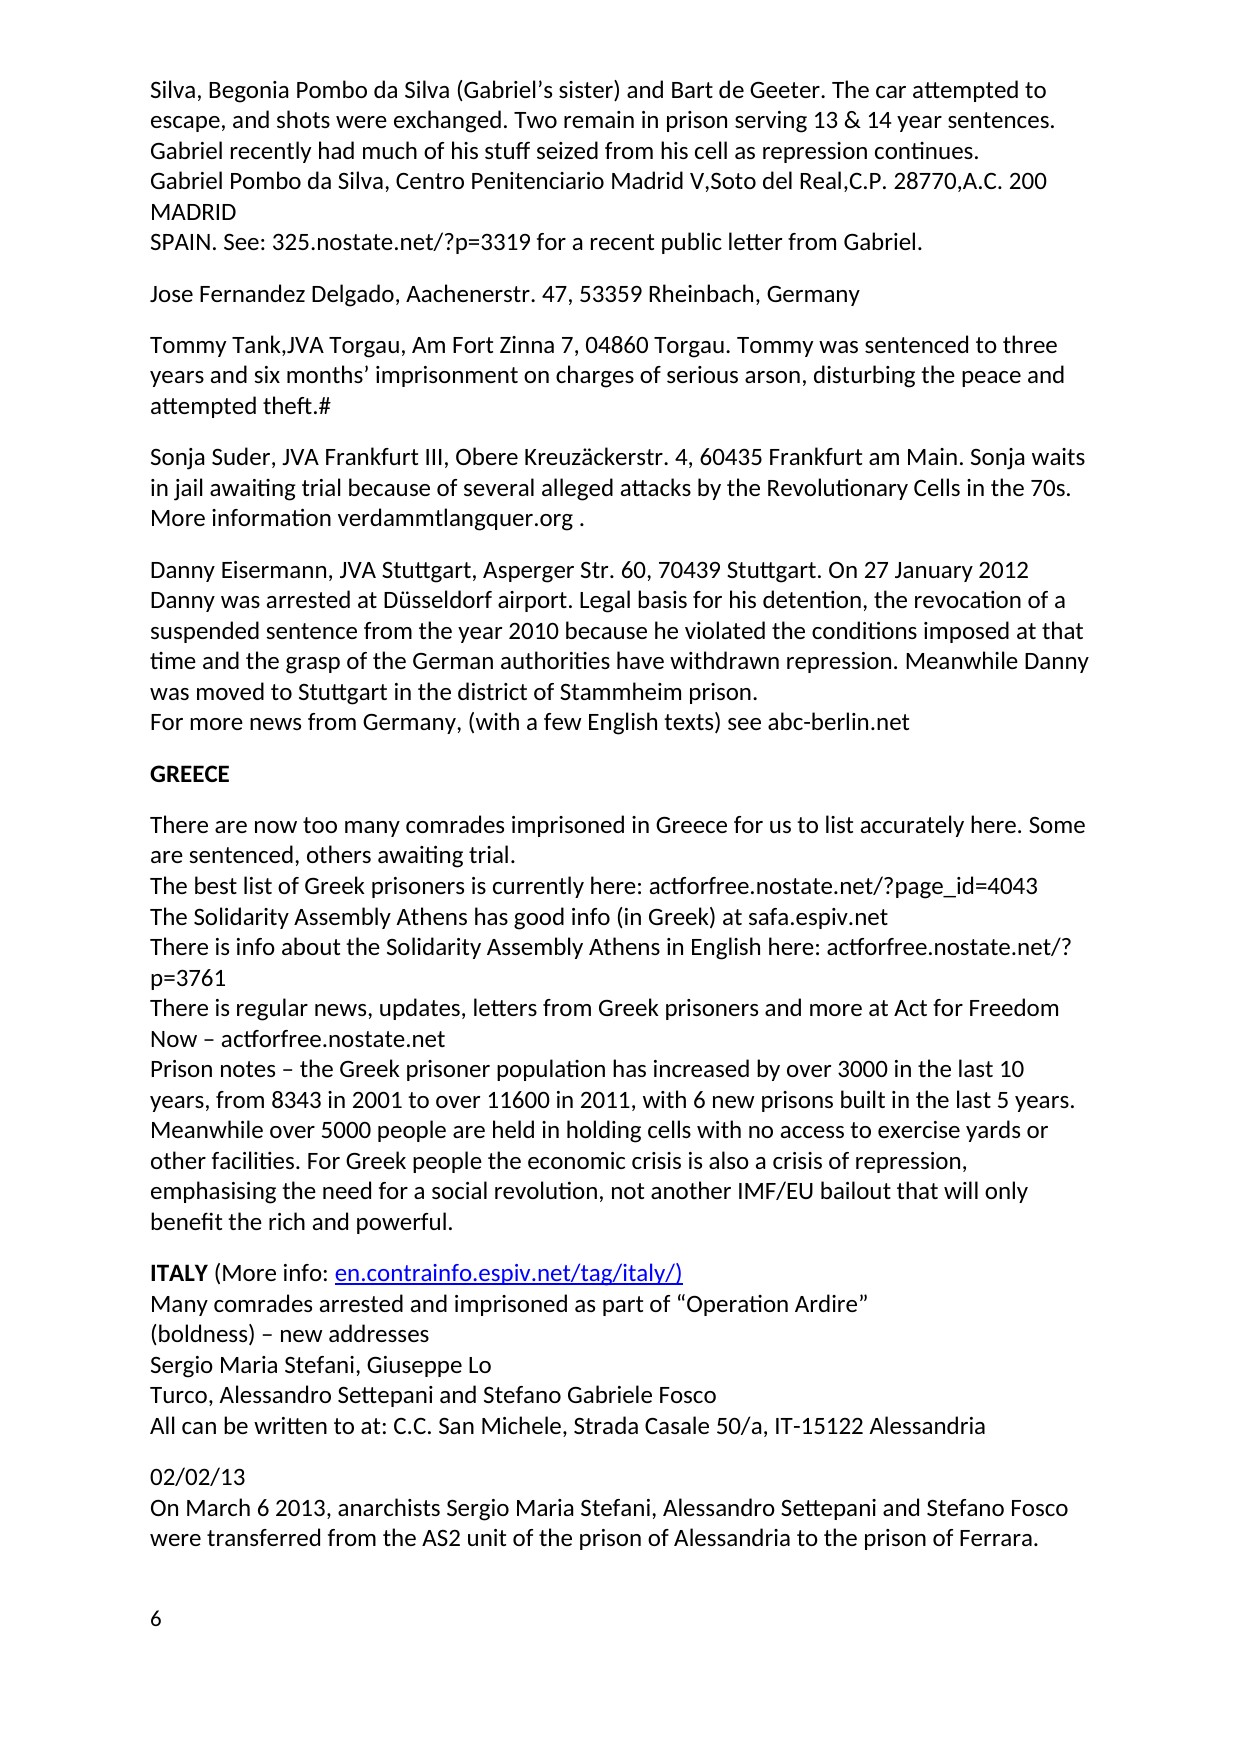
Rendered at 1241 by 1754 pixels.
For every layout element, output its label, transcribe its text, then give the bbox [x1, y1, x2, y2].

text There are now too many comrades imprisoned in Greece for us to list accurately here. Some are sentenced, others awaiting trial. The best list of Greek prisoners is currently here: actforfree.nostate.net/?page_id=4043 The Solidarity Assembly Athens has good info (in Greek) at safa.espiv.net There is info about the Solidarity Assembly Athens in English here: actforfree.nostate.net/?p=3761 There is regular news, updates, letters from Greek prisoners and more at Act for Freedom Now – actforfree.nostate.net Prison notes – the Greek prisoner population has increased by over 3000 in the last 10 years, from 8343 in 2001 to over 11600 in 2011, with 6 new prisons built in the last 5 years. Meanwhile over 5000 people are held in holding cells with no access to exercise yards or other facilities. For Greek people the economic crisis is also a crisis of repression, emphasising the need for a social revolution, not another IMF/EU bailout that will only benefit the rich and powerful. [150, 809, 1090, 1236]
text GREECE [150, 758, 1090, 788]
text Sonja Suder, JVA Frankfurt III, Obere Kreuzäckerstr. 4, 60435 Frankfurt am Main. Sonja waits in jail awaiting trial because of several alleged attacks by the Revolutionary Cells in the 70s. More information verdammtlangquer.org . [150, 441, 1090, 533]
text Jose Fernandez Delgado, Aachenerstr. 47, 53359 Rheinbach, Germany [150, 278, 1090, 308]
text Silva, Begonia Pombo da Silva (Gabriel’s sister) and Bart de Geeter. The car attempted to escape, and shots were exchanged. Two remain in prison serving 13 & 14 year sentences. Gabriel recently had much of his stuff seized from his cell as repression continues. Gabriel Pombo da Silva, Centro Penitenciario Madrid V,Soto del Real,C.P. 28770,A.C. 200 MADRID SPAIN. See: 325.nostate.net/?p=3319 for a recent public letter from Gabriel. [150, 74, 1090, 257]
text Tommy Tank,JVA Torgau, Am Fort Zinna 7, 04860 Torgau. Tommy was sentenced to three years and six months’ imprisonment on charges of serious arson, disturbing the peace and attempted theft.# [150, 329, 1090, 421]
text ITALY (More info: en.contrainfo.espiv.net/tag/italy/) Many comrades arrested and imprisoned as part of “Operation Ardire” (boldness) – new addresses Sergio Maria Stefani, Giuseppe Lo Turco, Alessandro Settepani and Stefano Gabriele Fosco All can be written to at: C.C. San Michele, Strada Casale 50/a, IT-15122 Alessandria [150, 1257, 1090, 1440]
text 02/02/13 On March 6 2013, anarchists Sergio Maria Stefani, Alessandro Settepani and Stefano Fosco were transferred from the AS2 unit of the prison of Alessandria to the prison of Ferrara. [150, 1461, 1090, 1553]
text Danny Eisermann, JVA Stuttgart, Asperger Str. 60, 70439 Stuttgart. On 27 January 2012 Danny was arrested at Düsseldorf airport. Legal basis for his detention, the revocation of a suspended sentence from the year 2010 because he violated the conditions imposed at that time and the grasp of the German authorities have withdrawn repression. Meanwhile Danny was moved to Stuttgart in the district of Stammheim prison. For more news from Germany, (with a few English texts) see abc-berlin.net [150, 554, 1090, 737]
